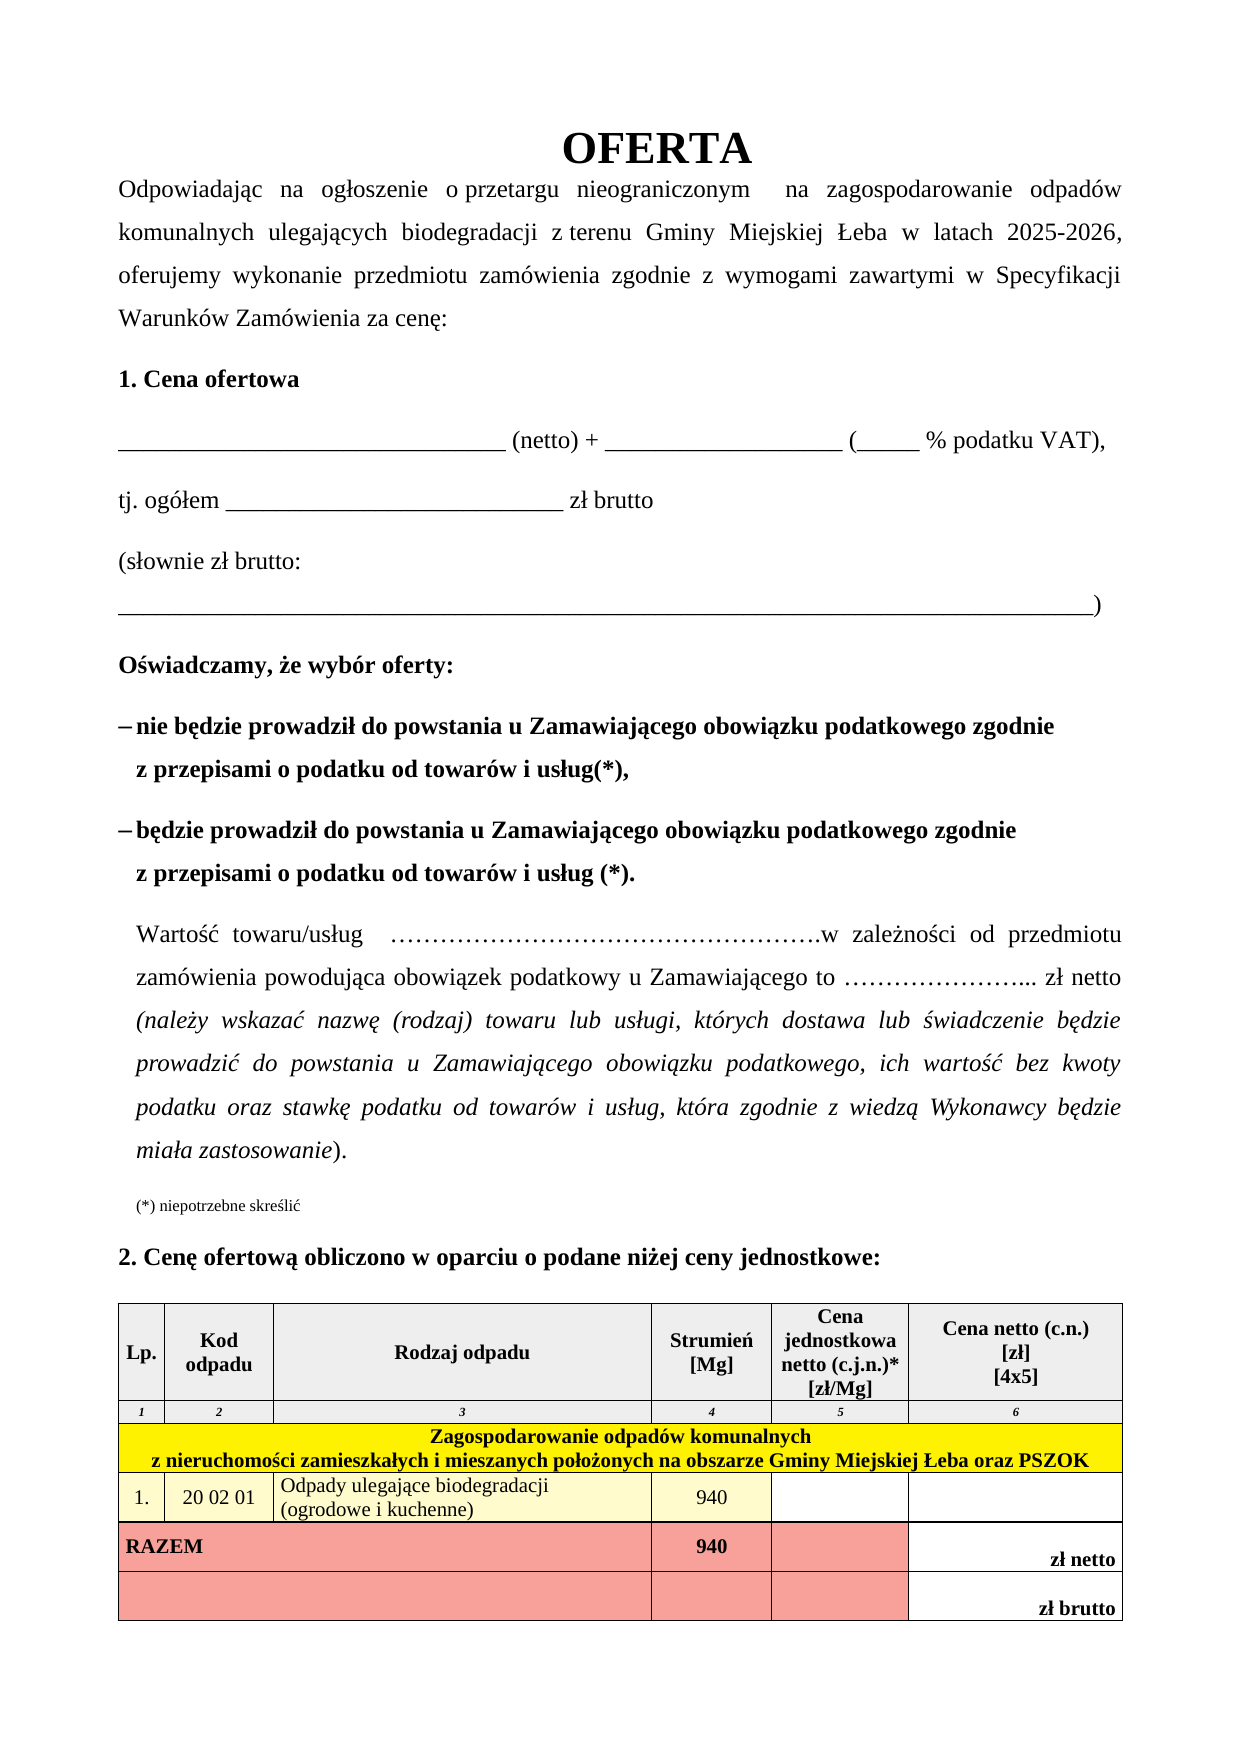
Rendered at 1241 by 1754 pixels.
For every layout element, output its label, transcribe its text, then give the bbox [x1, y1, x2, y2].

table_cell zł netto [909, 1523, 1122, 1571]
text 2. Cenę ofertową obliczono w oparciu o podane niżej ceny jednostkowe: [118, 1242, 1122, 1271]
table_cell 5 [772, 1401, 908, 1423]
table_cell 6 [909, 1401, 1122, 1423]
table_header Lp. [119, 1304, 164, 1400]
text Oświadczamy, że wybór oferty: [118, 650, 1122, 679]
table_cell [772, 1523, 908, 1571]
table_header Rodzaj odpadu [274, 1304, 651, 1400]
table_cell 1. [119, 1473, 164, 1521]
table_cell 20 02 01 [165, 1473, 273, 1521]
text Odpowiadając na ogłoszenie o przetargu nieograniczonym na zagospodarowanie odpadów komunalnych ulegających biodegradacji z terenu Gminy Miejskiej Łeba w latach 2025-2026, oferujemy wykonanie przedmiotu zamówienia zgodnie z wymogami zawartymi w Specyfikacji Warunków Zamówienia za cenę: [118, 174, 1122, 332]
table_header Strumień [Mg] [652, 1304, 771, 1400]
table_cell 1 [119, 1401, 164, 1423]
table_cell Odpady ulegające biodegradacji (ogrodowe i kuchenne) [274, 1473, 651, 1521]
table_cell 3 [274, 1401, 651, 1423]
table_cell Zagospodarowanie odpadów komunalnych z nieruchomości zamieszkałych i mieszanych położonych na obszarze Gminy Miejskiej Łeba oraz PSZOK [119, 1424, 1122, 1472]
table_cell 2 [165, 1401, 273, 1423]
table_cell 940 [652, 1523, 771, 1571]
table_header Kod odpadu [165, 1304, 273, 1400]
list (*) niepotrzebne skreślić [118, 1196, 1122, 1215]
table_cell [909, 1473, 1122, 1521]
table_header Cena jednostkowa netto (c.j.n.)* [zł/Mg] [772, 1304, 908, 1400]
table_cell [772, 1572, 908, 1620]
text tj. ogółem ___________________________ zł brutto [118, 486, 1122, 514]
text (słownie zł brutto: ______________________________________________________________________________) [118, 546, 1122, 618]
list Wartość towaru/usług …………………………………………….w zależności od przedmiotu zamówienia powodująca obowiązek podatkowy u Zamawiającego to …………………... zł netto (należy wskazać nazwę (rodzaj) towaru lub usługi, których dostawa lub świadczenie będzie prowadzić do powstania u Zamawiającego obowiązku podatkowego, ich wartość bez kwoty podatku oraz stawkę podatku od towarów i usług, która zgodnie z wiedzą Wykonawcy będzie miała zastosowanie). [118, 919, 1122, 1163]
subtitle OFERTA [115, 118, 1125, 174]
table_header Cena netto (c.n.) [zł] [4x5] [909, 1304, 1122, 1400]
list będzie prowadził do powstania u Zamawiającego obowiązku podatkowego zgodnie z przepisami o podatku od towarów i usług (*). [118, 815, 1122, 887]
table_cell [772, 1473, 908, 1521]
list nie będzie prowadził do powstania u Zamawiającego obowiązku podatkowego zgodnie z przepisami o podatku od towarów i usług(*), [118, 711, 1122, 783]
table_cell [119, 1572, 651, 1620]
text _______________________________ (netto) + ___________________ (_____ % podatku VAT), [118, 425, 1122, 453]
table_cell 4 [652, 1401, 771, 1423]
table_cell 940 [652, 1473, 771, 1521]
text 1. Cena ofertowa [118, 364, 1122, 393]
table_cell [652, 1572, 771, 1620]
table_cell RAZEM [119, 1523, 651, 1571]
table_cell zł brutto [909, 1572, 1122, 1620]
